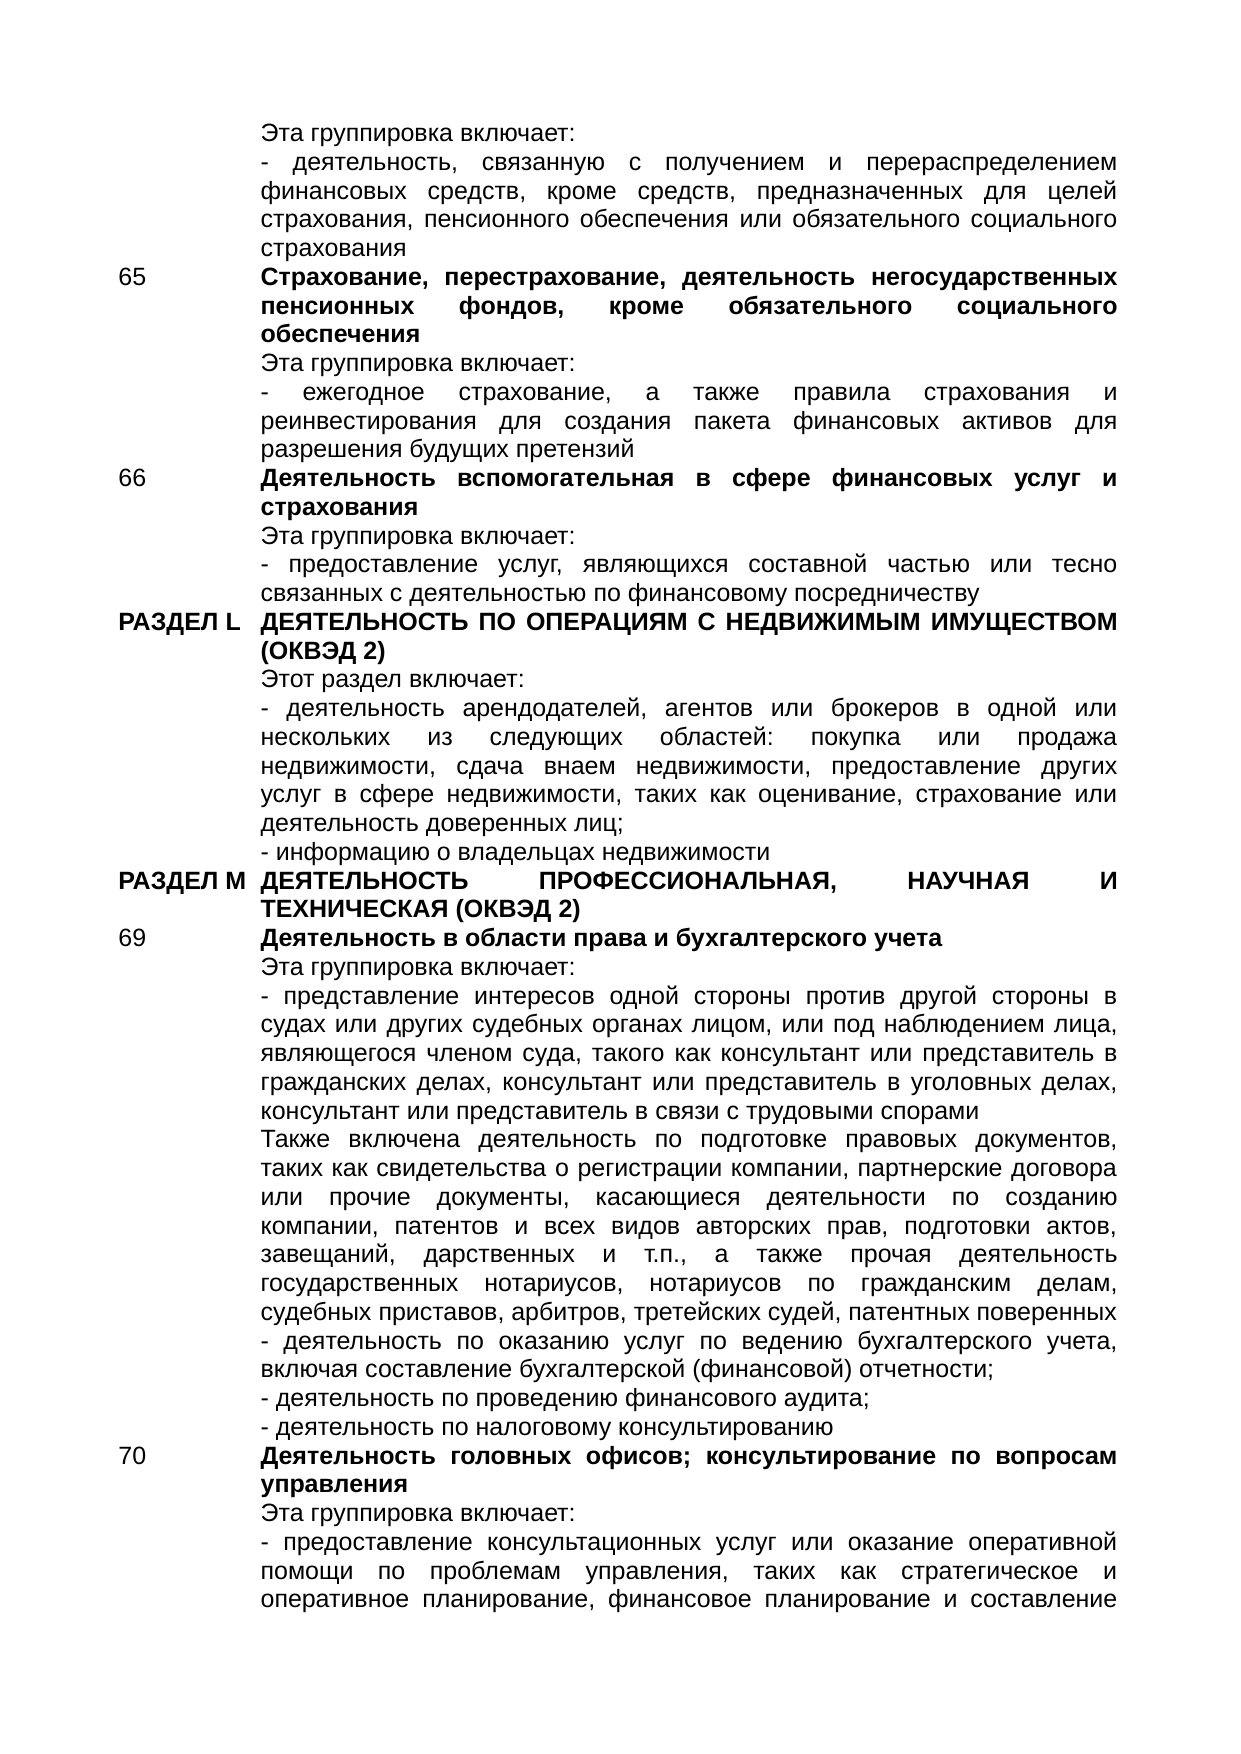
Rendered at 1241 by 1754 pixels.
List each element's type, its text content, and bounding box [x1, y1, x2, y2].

table_cell [118, 664, 260, 866]
table_cell РАЗДЕЛ L [118, 607, 260, 664]
table_cell Эта группировка включает: - представление интересов одной стороны против другой стороны в судах или других судебных органах лицом, или под наблюдением лица, являющегося членом суда, такого как консультант или представитель в гражданских делах, консультант или представитель в уголовных делах, консультант или представитель в связи с трудовыми спорами Также включена деятельность по подготовке правовых документов, таких как свидетельства о регистрации компании, партнерские договора или прочие документы, касающиеся деятельности по созданию компании, патентов и всех видов авторских прав, подготовки актов, завещаний, дарственных и т.п., а также прочая деятельность государственных нотариусов, нотариусов по гражданским делам, судебных приставов, арбитров, третейских судей, патентных поверенных - деятельность по оказанию услуг по ведению бухгалтерского учета, включая составление бухгалтерской (финансовой) отчетности; - деятельность по проведению финансового аудита; - деятельность по налоговому консультированию [260, 952, 1118, 1441]
table_cell 70 [118, 1441, 260, 1613]
table_cell ДЕЯТЕЛЬНОСТЬ ПРОФЕССИОНАЛЬНАЯ, НАУЧНАЯ И ТЕХНИЧЕСКАЯ (ОКВЭД 2) [260, 866, 1118, 923]
table_cell Эта группировка включает: - предоставление услуг, являющихся составной частью или тесно связанных с деятельностью по финансовому посредничеству [260, 521, 1118, 607]
table_cell Эта группировка включает: - предоставление консультационных услуг или оказание оперативной помощи по проблемам управления, таких как стратегическое и оперативное планирование, финансовое планирование и составление [260, 1498, 1118, 1613]
table_cell Деятельность вспомогательная в сфере финансовых услуг и страхования [260, 463, 1118, 521]
table_cell Деятельность головных офисов; консультирование по вопросам управления [260, 1441, 1118, 1498]
table_cell Деятельность в области права и бухгалтерского учета [260, 923, 1118, 952]
table_cell РАЗДЕЛ М [118, 866, 260, 923]
table_cell ДЕЯТЕЛЬНОСТЬ ПО ОПЕРАЦИЯМ С НЕДВИЖИМЫМ ИМУЩЕСТВОМ (ОКВЭД 2) [260, 607, 1118, 664]
table_cell Этот раздел включает: - деятельность арендодателей, агентов или брокеров в одной или нескольких из следующих областей: покупка или продажа недвижимости, сдача внаем недвижимости, предоставление других услуг в сфере недвижимости, таких как оценивание, страхование или деятельность доверенных лиц; - информацию о владельцах недвижимости [260, 664, 1118, 866]
table_cell Страхование, перестрахование, деятельность негосударственных пенсионных фондов, кроме обязательного социального обеспечения [260, 262, 1118, 348]
table_cell [118, 118, 260, 262]
table_cell Эта группировка включает: - деятельность, связанную с получением и перераспределением финансовых средств, кроме средств, предназначенных для целей страхования, пенсионного обеспечения или обязательного социального страхования [260, 118, 1118, 262]
table_cell 65 [118, 262, 260, 463]
table_cell 66 [118, 463, 260, 607]
table_cell Эта группировка включает: - ежегодное страхование, а также правила страхования и реинвестирования для создания пакета финансовых активов для разрешения будущих претензий [260, 348, 1118, 463]
table_cell 69 [118, 923, 260, 1441]
